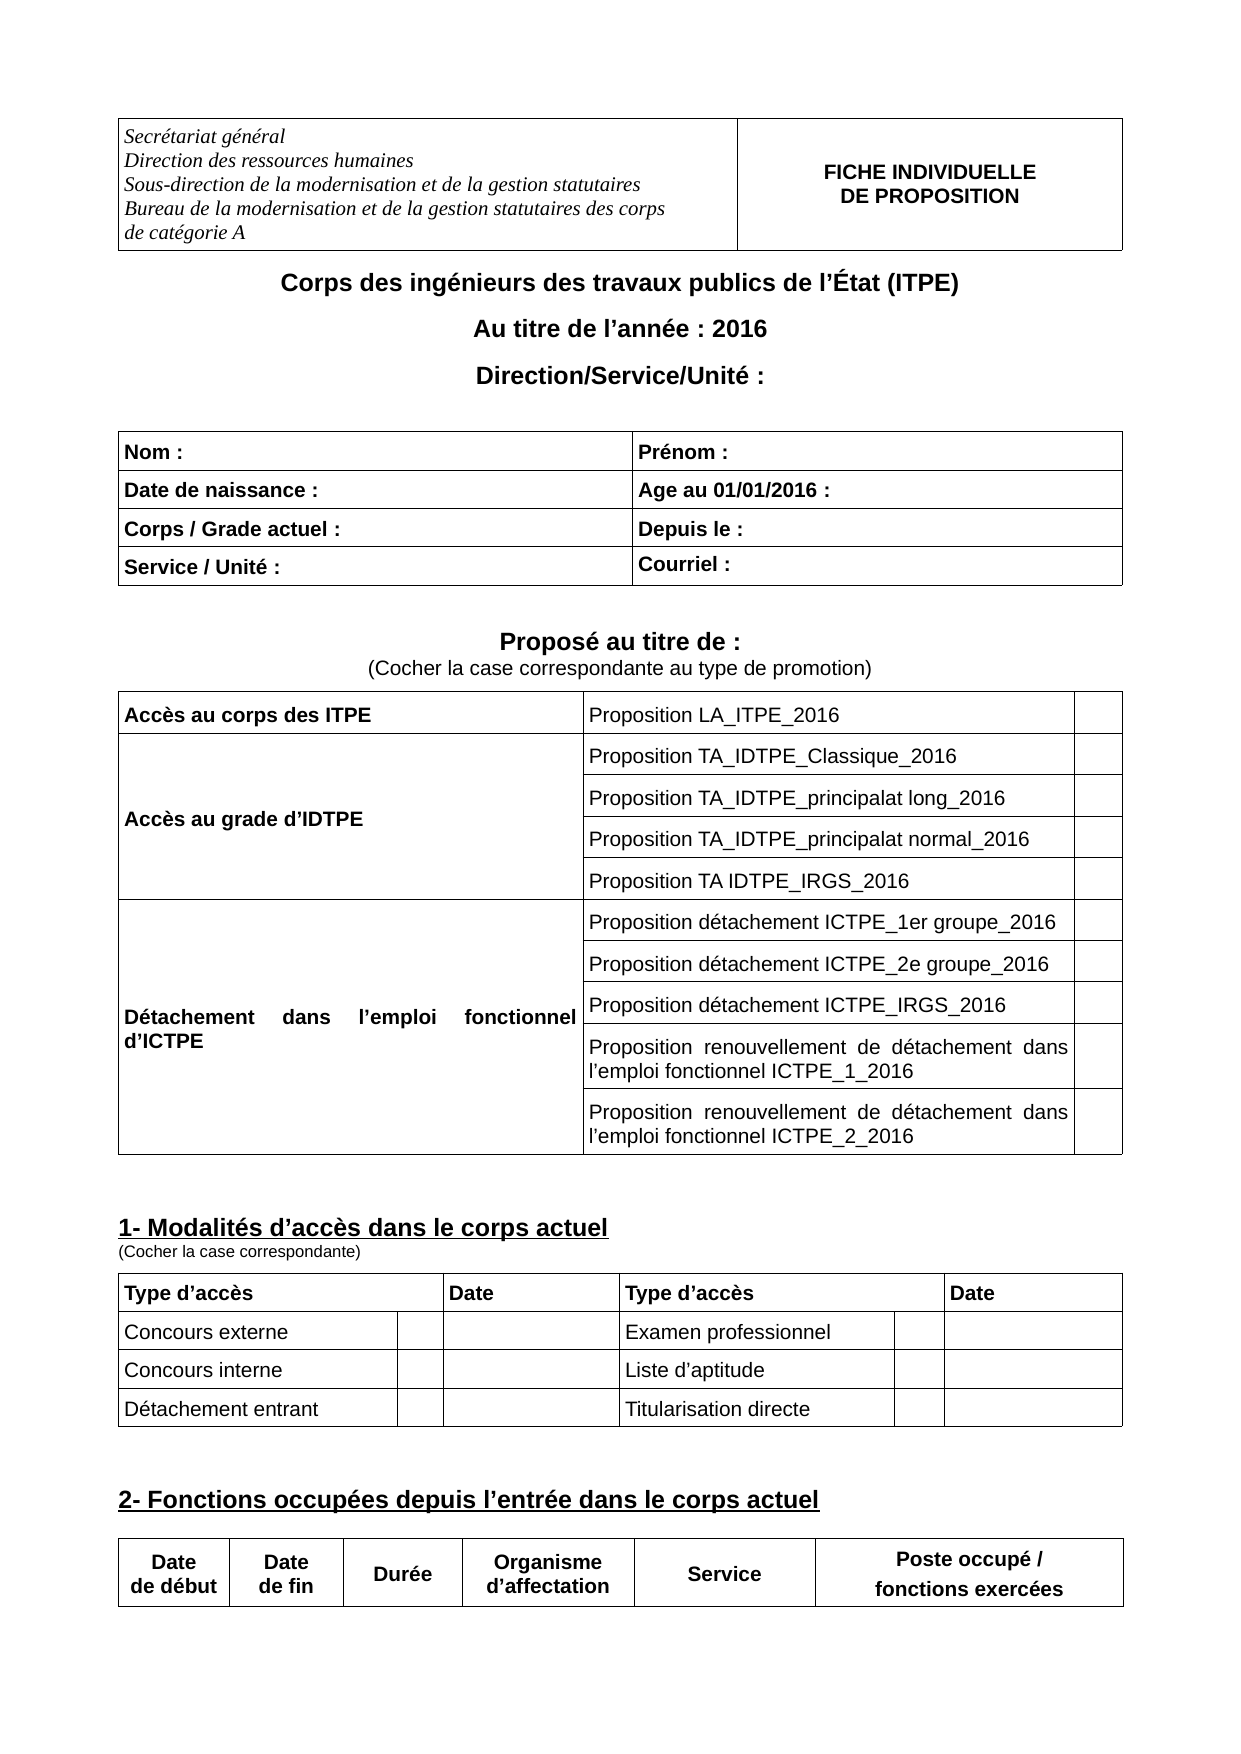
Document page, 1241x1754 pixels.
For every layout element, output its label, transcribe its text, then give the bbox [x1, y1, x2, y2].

text Au titre de l’année : 2016 [118, 314, 1122, 343]
text Proposé au titre de : [118, 627, 1122, 655]
table_cell [1075, 734, 1122, 774]
table_cell [1075, 1024, 1122, 1088]
table_cell Accès au grade d’IDTPE [119, 734, 583, 898]
table_header Type d’accès [620, 1274, 944, 1311]
table_cell [945, 1350, 1122, 1388]
table_cell [1075, 817, 1122, 857]
table_cell [1075, 982, 1122, 1023]
table_header Accès au corps des ITPE [119, 692, 583, 733]
table_cell Date de naissance : [119, 471, 632, 508]
table_cell Proposition TA IDTPE_IRGS_2016 [584, 858, 1074, 898]
table_cell Corps / Grade actuel : [119, 509, 632, 546]
table_cell [895, 1389, 944, 1426]
table_cell Service / Unité : [119, 547, 632, 585]
table_header Nom : [119, 432, 632, 469]
table_cell Concours externe [119, 1312, 397, 1349]
table_cell [444, 1312, 619, 1349]
table_header Date de fin [230, 1539, 343, 1606]
table_header Date de début [119, 1539, 229, 1606]
table_header Secrétariat général Direction des ressources humaines Sous-direction de la modernisation et de la gestion statutaires Bureau de la modernisation et de la gestion statutaires des corps de catégorie A [119, 119, 737, 250]
table_cell Proposition TA_IDTPE_principalat long_2016 [584, 775, 1074, 816]
table_cell Examen professionnel [620, 1312, 894, 1349]
table_cell Proposition renouvellement de détachement dans l’emploi fonctionnel ICTPE_2_2016 [584, 1089, 1074, 1154]
table_cell [444, 1350, 619, 1388]
table_header Organisme d’affectation [463, 1539, 634, 1606]
table_cell Proposition TA_IDTPE_Classique_2016 [584, 734, 1074, 774]
table_cell [945, 1312, 1122, 1349]
table_cell [1075, 941, 1122, 981]
table_header Type d’accès [119, 1274, 443, 1311]
table_header Poste occupé / fonctions exercées [816, 1539, 1123, 1606]
table_cell [398, 1312, 443, 1349]
table_cell [945, 1389, 1122, 1426]
text (Cocher la case correspondante au type de promotion) [118, 655, 1122, 679]
table_cell [895, 1312, 944, 1349]
text 2- Fonctions occupées depuis l’entrée dans le corps actuel [118, 1485, 1122, 1514]
table_header Proposition LA_ITPE_2016 [584, 692, 1074, 733]
table_cell Proposition détachement ICTPE_IRGS_2016 [584, 982, 1074, 1023]
text Direction/Service/Unité : [118, 361, 1122, 389]
table_header FICHE INDIVIDUELLE DE PROPOSITION [738, 119, 1122, 250]
table_header Date [945, 1274, 1122, 1311]
table_cell Liste d’aptitude [620, 1350, 894, 1388]
table_header Date [444, 1274, 619, 1311]
table_header [1075, 692, 1122, 733]
table_header Service [635, 1539, 815, 1606]
table_cell [1075, 1089, 1122, 1154]
table_cell [398, 1389, 443, 1426]
table_cell Proposition renouvellement de détachement dans l’emploi fonctionnel ICTPE_1_2016 [584, 1024, 1074, 1088]
table_cell Concours interne [119, 1350, 397, 1388]
table_cell Détachement entrant [119, 1389, 397, 1426]
table_cell [1075, 900, 1122, 940]
table_cell [444, 1389, 619, 1426]
table_cell Proposition détachement ICTPE_1er groupe_2016 [584, 900, 1074, 940]
table_cell Détachement dans l’emploi fonctionnel d’ICTPE [119, 900, 583, 1154]
table_cell [398, 1350, 443, 1388]
table_cell [1075, 858, 1122, 898]
table_cell [1075, 775, 1122, 816]
table_cell [895, 1350, 944, 1388]
table_cell Age au 01/01/2016 : [633, 471, 1122, 508]
table_cell Courriel : [633, 547, 1122, 585]
text 1- Modalités d’accès dans le corps actuel [118, 1213, 1122, 1242]
table_cell Proposition détachement ICTPE_2e groupe_2016 [584, 941, 1074, 981]
table_header Prénom : [633, 432, 1122, 469]
table_header Durée [344, 1539, 462, 1606]
table_cell Proposition TA_IDTPE_principalat normal_2016 [584, 817, 1074, 857]
table_cell Depuis le : [633, 509, 1122, 546]
text Corps des ingénieurs des travaux publics de l’État (ITPE) [118, 268, 1122, 297]
table_cell Titularisation directe [620, 1389, 894, 1426]
text (Cocher la case correspondante) [118, 1242, 1122, 1261]
